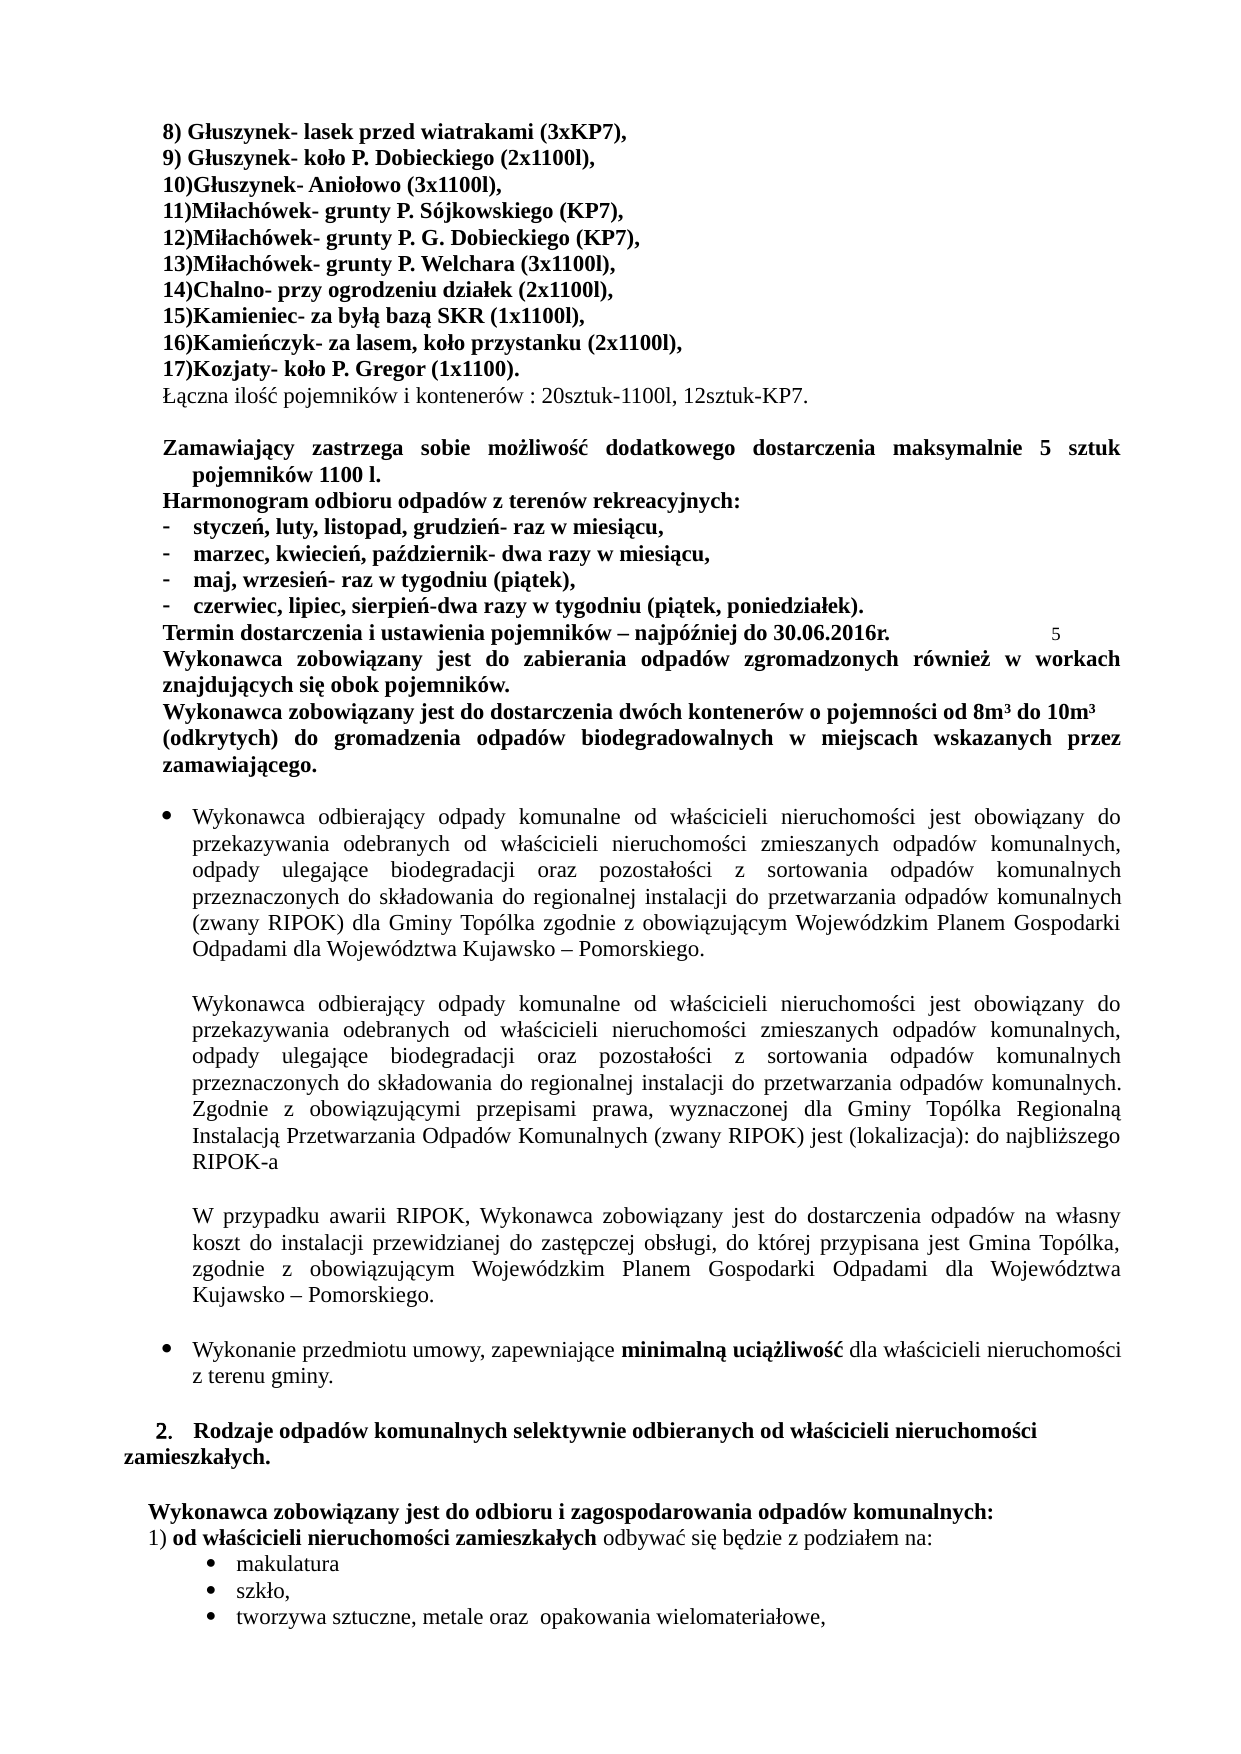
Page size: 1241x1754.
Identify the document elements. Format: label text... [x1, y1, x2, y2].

text Wykonawca zobowiązany jest do zabierania odpadów zgromadzonych również w workach znajdujących się obok pojemników. [162, 645, 1122, 698]
text (odkrytych) do gromadzenia odpadów biodegradowalnych w miejscach wskazanych przez zamawiającego. [162, 724, 1122, 777]
text 1) od właścicieli nieruchomości zamieszkałych odbywać się będzie z podziałem na: [148, 1524, 1122, 1550]
list tworzywa sztuczne, metale oraz opakowania wielomateriałowe, [207, 1603, 1122, 1629]
list Wykonawca odbierający odpady komunalne od właścicieli nieruchomości jest obowiązany do przekazywania odebranych od właścicieli nieruchomości zmieszanych odpadów komunalnych, odpady ulegające biodegradacji oraz pozostałości z sortowania odpadów komunalnych przeznaczonych do składowania do regionalnej instalacji do przetwarzania odpadów komunalnych (zwany RIPOK) dla Gminy Topólka zgodnie z obowiązującym Wojewódzkim Planem Gospodarki Odpadami dla Województwa Kujawsko – Pomorskiego. [162, 803, 1122, 962]
text Wykonawca zobowiązany jest do dostarczenia dwóch kontenerów o pojemności od 8m³ do 10m³ [162, 698, 1122, 724]
text Termin dostarczenia i ustawienia pojemników – najpóźniej do 30.06.2016r. 5 [162, 619, 1122, 645]
list czerwiec, lipiec, sierpień-dwa razy w tygodniu (piątek, poniedziałek). [162, 592, 1122, 619]
text 12)Miłachówek- grunty P. G. Dobieckiego (KP7), [162, 223, 1122, 250]
text 14)Chalno- przy ogrodzeniu działek (2x1100l), [162, 276, 1122, 303]
text 13)Miłachówek- grunty P. Welchara (3x1100l), [162, 250, 1122, 276]
list szkło, [207, 1577, 1122, 1603]
text Zamawiający zastrzega sobie możliwość dodatkowego dostarczenia maksymalnie 5 sztuk pojemników 1100 l. [162, 434, 1122, 487]
text 17)Kozjaty- koło P. Gregor (1x1100). [162, 355, 1122, 382]
list Rodzaje odpadów komunalnych selektywnie odbieranych od właścicieli nieruchomości [156, 1417, 1122, 1443]
text 16)Kamieńczyk- za lasem, koło przystanku (2x1100l), [162, 329, 1122, 355]
text 10)Głuszynek- Aniołowo (3x1100l), [162, 171, 1122, 197]
text Wykonawca zobowiązany jest do odbioru i zagospodarowania odpadów komunalnych: [148, 1498, 1122, 1524]
text 8) Głuszynek- lasek przed wiatrakami (3xKP7), [162, 118, 1122, 144]
text 9) Głuszynek- koło P. Dobieckiego (2x1100l), [162, 144, 1122, 171]
text Łączna ilość pojemników i kontenerów : 20sztuk-1100l, 12sztuk-KP7. [162, 382, 1122, 408]
list makulatura [207, 1550, 1122, 1577]
list maj, wrzesień- raz w tygodniu (piątek), [162, 566, 1122, 592]
text Wykonawca odbierający odpady komunalne od właścicieli nieruchomości jest obowiązany do przekazywania odebranych od właścicieli nieruchomości zmieszanych odpadów komunalnych, odpady ulegające biodegradacji oraz pozostałości z sortowania odpadów komunalnych przeznaczonych do składowania do regionalnej instalacji do przetwarzania odpadów komunalnych. Zgodnie z obowiązującymi przepisami prawa, wyznaczonej dla Gminy Topólka Regionalną Instalacją Przetwarzania Odpadów Komunalnych (zwany RIPOK) jest (lokalizacja): do najbliższego RIPOK-a [192, 990, 1122, 1174]
text W przypadku awarii RIPOK, Wykonawca zobowiązany jest do dostarczenia odpadów na własny koszt do instalacji przewidzianej do zastępczej obsługi, do której przypisana jest Gmina Topólka, zgodnie z obowiązującym Wojewódzkim Planem Gospodarki Odpadami dla Województwa Kujawsko – Pomorskiego. [192, 1202, 1122, 1308]
list marzec, kwiecień, październik- dwa razy w miesiącu, [162, 540, 1122, 566]
text 15)Kamieniec- za byłą bazą SKR (1x1100l), [162, 303, 1122, 329]
text Harmonogram odbioru odpadów z terenów rekreacyjnych: [162, 487, 1122, 513]
list styczeń, luty, listopad, grudzień- raz w miesiącu, [162, 513, 1122, 540]
text zamieszkałych. [118, 1443, 1122, 1470]
list Wykonanie przedmiotu umowy, zapewniające minimalną uciążliwość dla właścicieli nieruchomości z terenu gminy. [162, 1336, 1122, 1389]
text 11)Miłachówek- grunty P. Sójkowskiego (KP7), [162, 197, 1122, 223]
